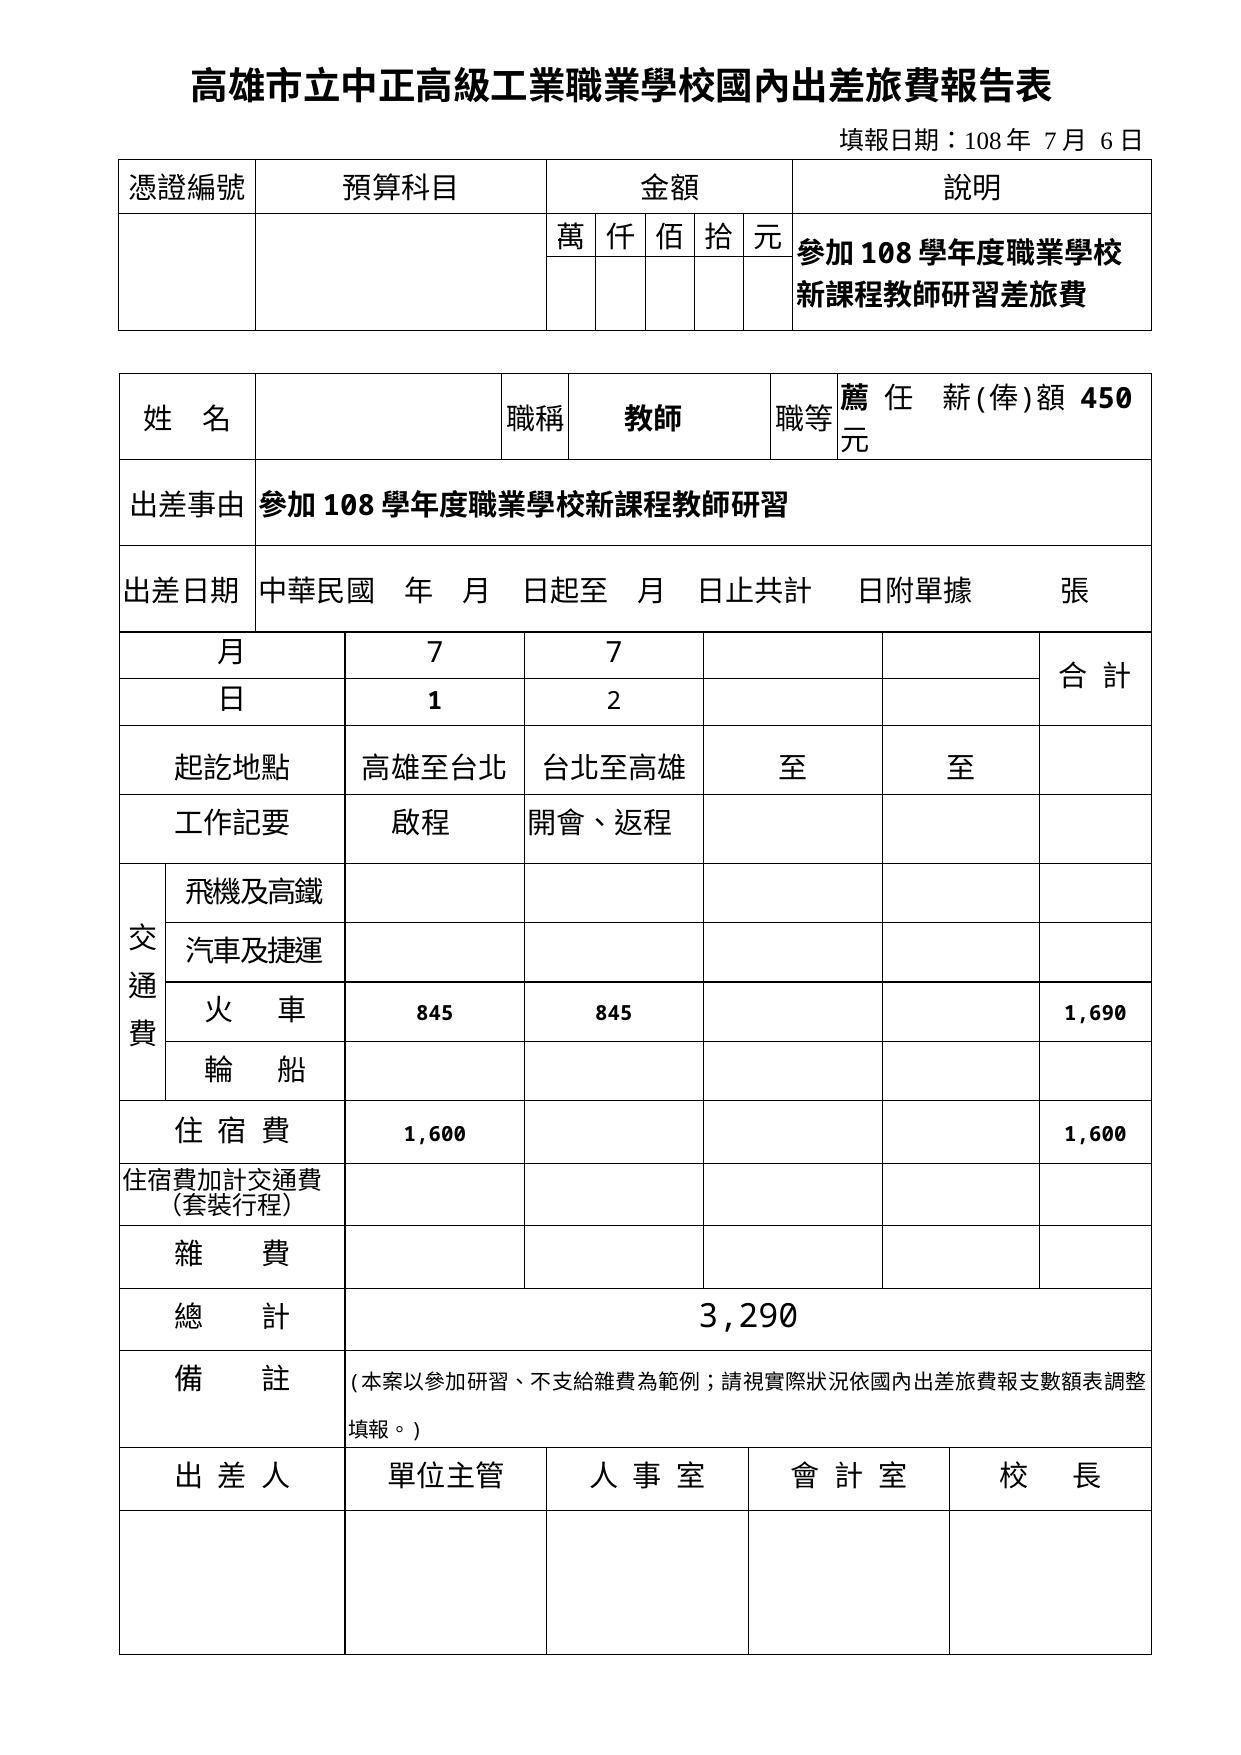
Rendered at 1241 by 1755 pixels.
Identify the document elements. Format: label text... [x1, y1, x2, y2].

table_cell [646, 257, 694, 330]
table_cell [525, 864, 703, 922]
table_cell [695, 257, 743, 330]
table_cell 台北至高雄 [525, 726, 703, 794]
table_cell [525, 923, 703, 981]
table_cell 單位主管 [346, 1448, 546, 1509]
table_cell 火 車 [166, 983, 344, 1041]
table_cell [1040, 726, 1151, 794]
table_header 姓 名 [120, 374, 255, 459]
table_header 金額 [547, 160, 792, 212]
table_cell 住宿費加計交通費 （套裝行程） [120, 1164, 344, 1225]
table_cell [346, 923, 524, 981]
table_cell 啟程 [346, 795, 524, 863]
table_header 教師 [569, 374, 770, 459]
table_cell [525, 1164, 703, 1225]
table_cell [704, 1042, 882, 1100]
table_cell 2 [525, 679, 703, 725]
table_cell [525, 1226, 703, 1288]
text 填報日期：108年 7 月 6 日 [118, 109, 1144, 159]
table_cell 汽車及捷運 [166, 923, 344, 981]
table_cell 參加108學年度職業學校新課程教師研習 [256, 460, 1151, 544]
table_cell 參加108學年度職業學校新課程教師研習差旅費 [793, 214, 1151, 330]
table_cell [346, 864, 524, 922]
table_cell [883, 1101, 1039, 1163]
table_cell 高雄至台北 [346, 726, 524, 794]
table_cell 至 [704, 726, 882, 794]
table_header 預算科目 [256, 160, 546, 212]
table_cell 人 事 室 [547, 1448, 748, 1509]
table_cell [120, 1511, 344, 1654]
table_cell [119, 214, 255, 330]
table_cell 備 註 [120, 1351, 344, 1447]
table_cell 出 差 人 [120, 1448, 344, 1509]
table_cell [883, 923, 1039, 981]
table_cell [704, 1226, 882, 1288]
table_cell [1040, 923, 1151, 981]
table_cell [883, 1226, 1039, 1288]
table_cell [704, 795, 882, 863]
table_cell 工作記要 [120, 795, 344, 863]
table_cell [704, 633, 882, 678]
table_cell [525, 1101, 703, 1163]
table_cell 萬 [547, 214, 595, 256]
table_cell 中華民國 年 月 日起至 月 日止共計 日附單據 張 [256, 546, 1151, 631]
table_cell 出差事由 [120, 460, 255, 544]
table_cell [704, 679, 882, 725]
table_cell 1,600 [1040, 1101, 1151, 1163]
table_cell [883, 633, 1039, 678]
table_cell (本案以參加研習、不支給雜費為範例；請視實際狀況依國內出差旅費報支數額表調整填報。) [346, 1351, 1151, 1447]
table_cell [525, 1042, 703, 1100]
table_cell [346, 1042, 524, 1100]
table_cell 雜 費 [120, 1226, 344, 1288]
table_cell [547, 1511, 748, 1654]
table_cell [883, 1042, 1039, 1100]
table_cell [749, 1511, 949, 1654]
table_cell [1040, 1042, 1151, 1100]
table_cell [883, 795, 1039, 863]
table_cell [883, 983, 1039, 1041]
table_cell 出差日期 [120, 546, 255, 631]
table_cell [950, 1511, 1151, 1654]
table_header 薦 任 薪(俸)額 450元 [838, 374, 1151, 459]
table_header 職等 [771, 374, 837, 459]
table_cell 7 [346, 633, 524, 678]
table_cell 總 計 [120, 1289, 344, 1350]
table_cell 7 [525, 633, 703, 678]
table_cell 845 [525, 983, 703, 1041]
table_cell [256, 214, 546, 330]
table_cell 日 [120, 679, 344, 725]
table_cell [704, 923, 882, 981]
table_cell 開會、返程 [525, 795, 703, 863]
table_cell 合 計 [1040, 633, 1151, 725]
table_cell [596, 257, 645, 330]
table_header 職稱 [502, 374, 568, 459]
table_cell [346, 1511, 546, 1654]
table_cell [346, 1226, 524, 1288]
table_header 說明 [793, 160, 1151, 212]
table_cell [1040, 1226, 1151, 1288]
table_cell [883, 1164, 1039, 1225]
table_header [256, 374, 501, 459]
table_cell 會 計 室 [749, 1448, 949, 1509]
table_cell 元 [744, 214, 792, 256]
table_cell [744, 257, 792, 330]
table_cell [1040, 795, 1151, 863]
table_cell [704, 1164, 882, 1225]
table_cell 至 [883, 726, 1039, 794]
text 高雄市立中正高級工業職業學校國內出差旅費報告表 [118, 59, 1181, 109]
table_cell 拾 [695, 214, 743, 256]
table_cell [1040, 864, 1151, 922]
table_header 憑證編號 [119, 160, 255, 212]
table_cell 佰 [646, 214, 694, 256]
table_cell 月 [120, 633, 344, 678]
table_cell 輪 船 [166, 1042, 344, 1100]
table_cell 1,600 [346, 1101, 524, 1163]
table_cell 飛機及高鐵 [166, 864, 344, 922]
table_cell 845 [346, 983, 524, 1041]
table_cell [704, 983, 882, 1041]
table_cell [883, 864, 1039, 922]
table_cell [883, 679, 1039, 725]
table_cell 3,290 [346, 1289, 1151, 1350]
table_cell [1040, 1164, 1151, 1225]
table_cell 起訖地點 [120, 726, 344, 794]
table_cell [346, 1164, 524, 1225]
table_cell 交通費 [120, 864, 165, 1100]
table_cell 住 宿 費 [120, 1101, 344, 1163]
table_cell 1 [346, 679, 524, 725]
table_cell 校 長 [950, 1448, 1151, 1509]
table_cell [704, 1101, 882, 1163]
table_cell [547, 257, 595, 330]
table_cell 仟 [596, 214, 645, 256]
table_cell [704, 864, 882, 922]
table_cell 1,690 [1040, 983, 1151, 1041]
